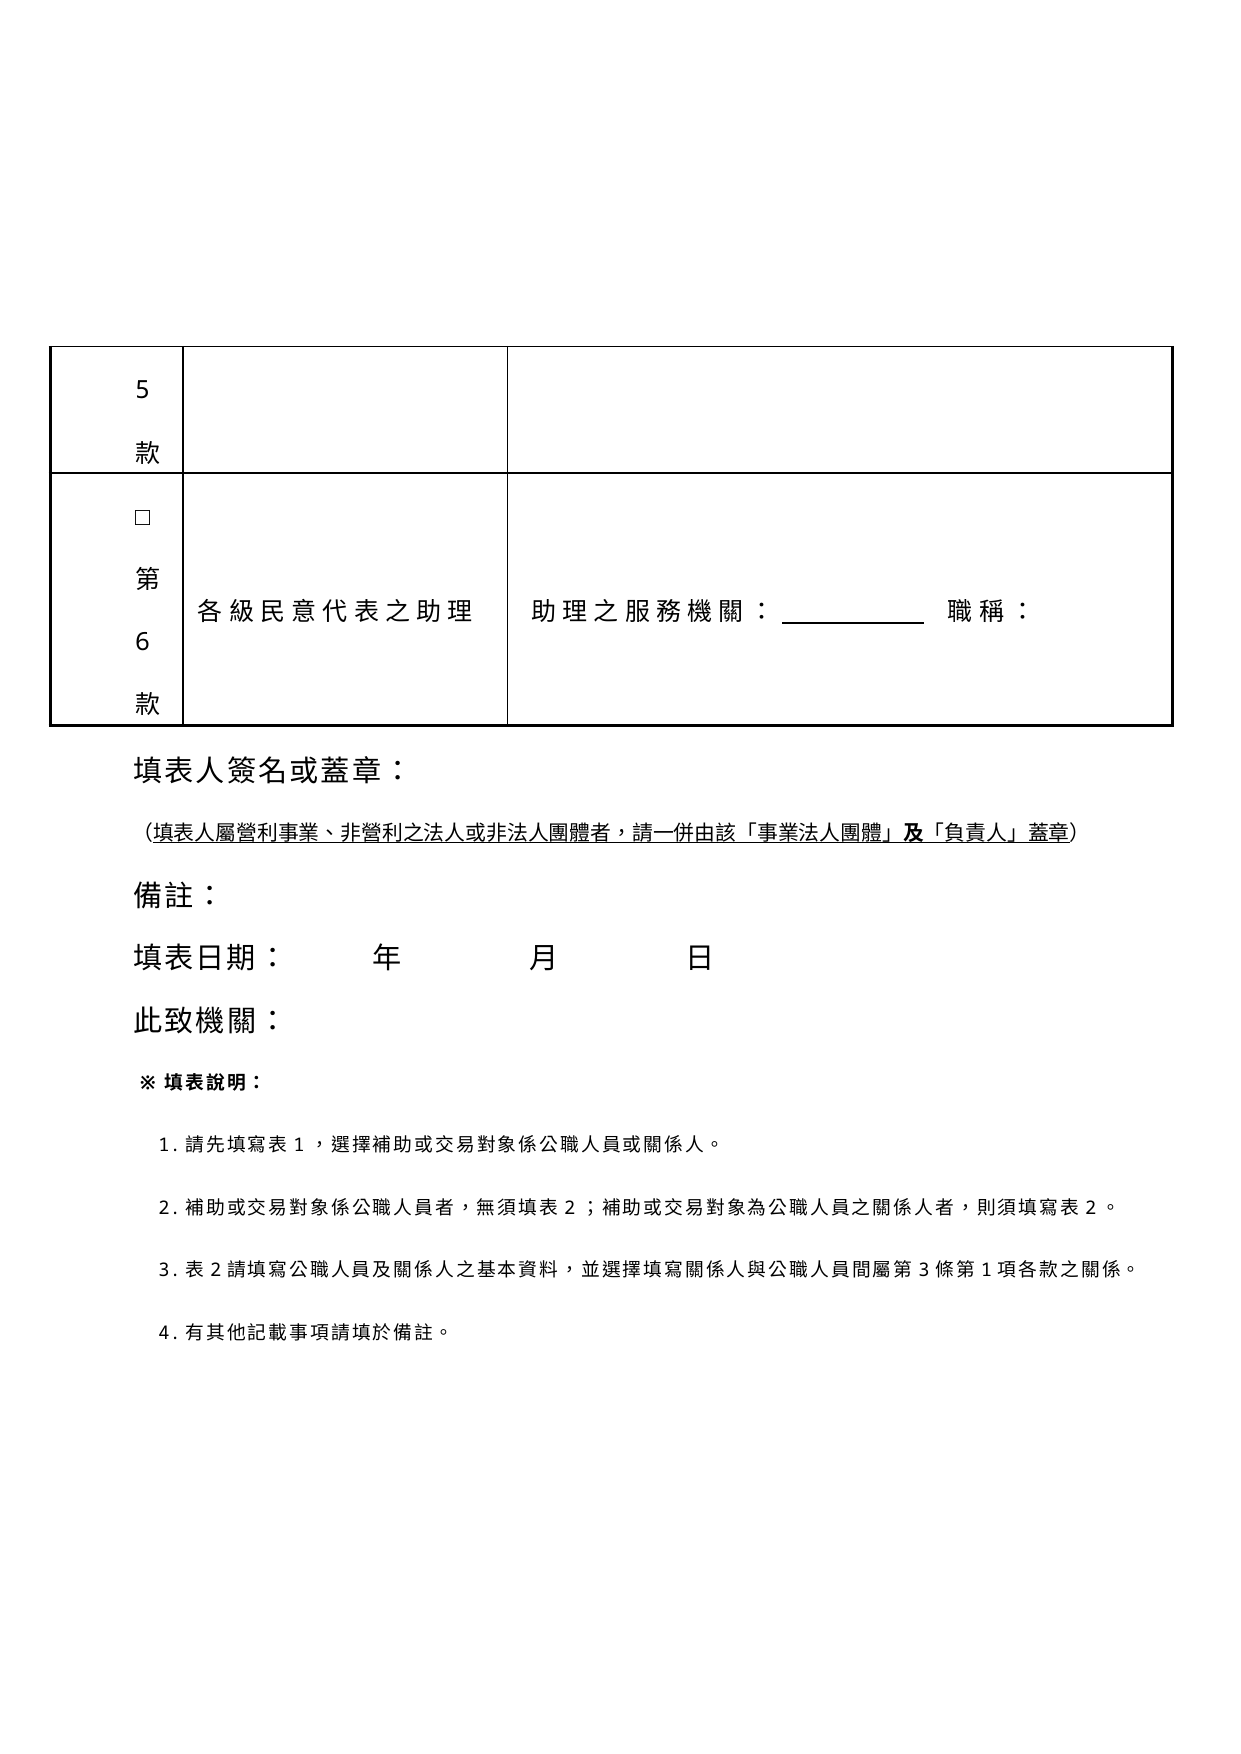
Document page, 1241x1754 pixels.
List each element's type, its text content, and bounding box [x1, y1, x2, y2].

text 3.表2請填寫公職人員及關係人之基本資料，並選擇填寫關係人與公職人員間屬第3條第1項各款之關係。 [58, 1227, 1184, 1289]
text 填表日期： 年 月 日 [58, 914, 1090, 977]
text 填表人簽名或蓋章： [58, 727, 1090, 789]
text 4.有其他記載事項請填於備註。 [58, 1289, 1184, 1352]
table_cell □第6款 [52, 474, 182, 724]
table_cell 各級民意代表之助理 [184, 474, 507, 724]
text ※填表說明： [58, 1039, 1090, 1102]
text （填表人屬營利事業、非營利之法人或非法人團體者，請一併由該「事業法人團體」及「負責人」蓋章） [58, 789, 1161, 852]
text 此致機關： [58, 977, 1090, 1039]
text 備註： [58, 852, 1090, 914]
table_cell [184, 347, 507, 472]
table_cell 5款 [52, 347, 182, 472]
table_cell 助理之服務機關： 職稱： [508, 474, 1171, 724]
table_cell [508, 347, 1171, 472]
text 2.補助或交易對象係公職人員者，無須填表2；補助或交易對象為公職人員之關係人者，則須填寫表2。 [58, 1164, 1184, 1227]
text 1.請先填寫表1，選擇補助或交易對象係公職人員或關係人。 [58, 1102, 1184, 1164]
